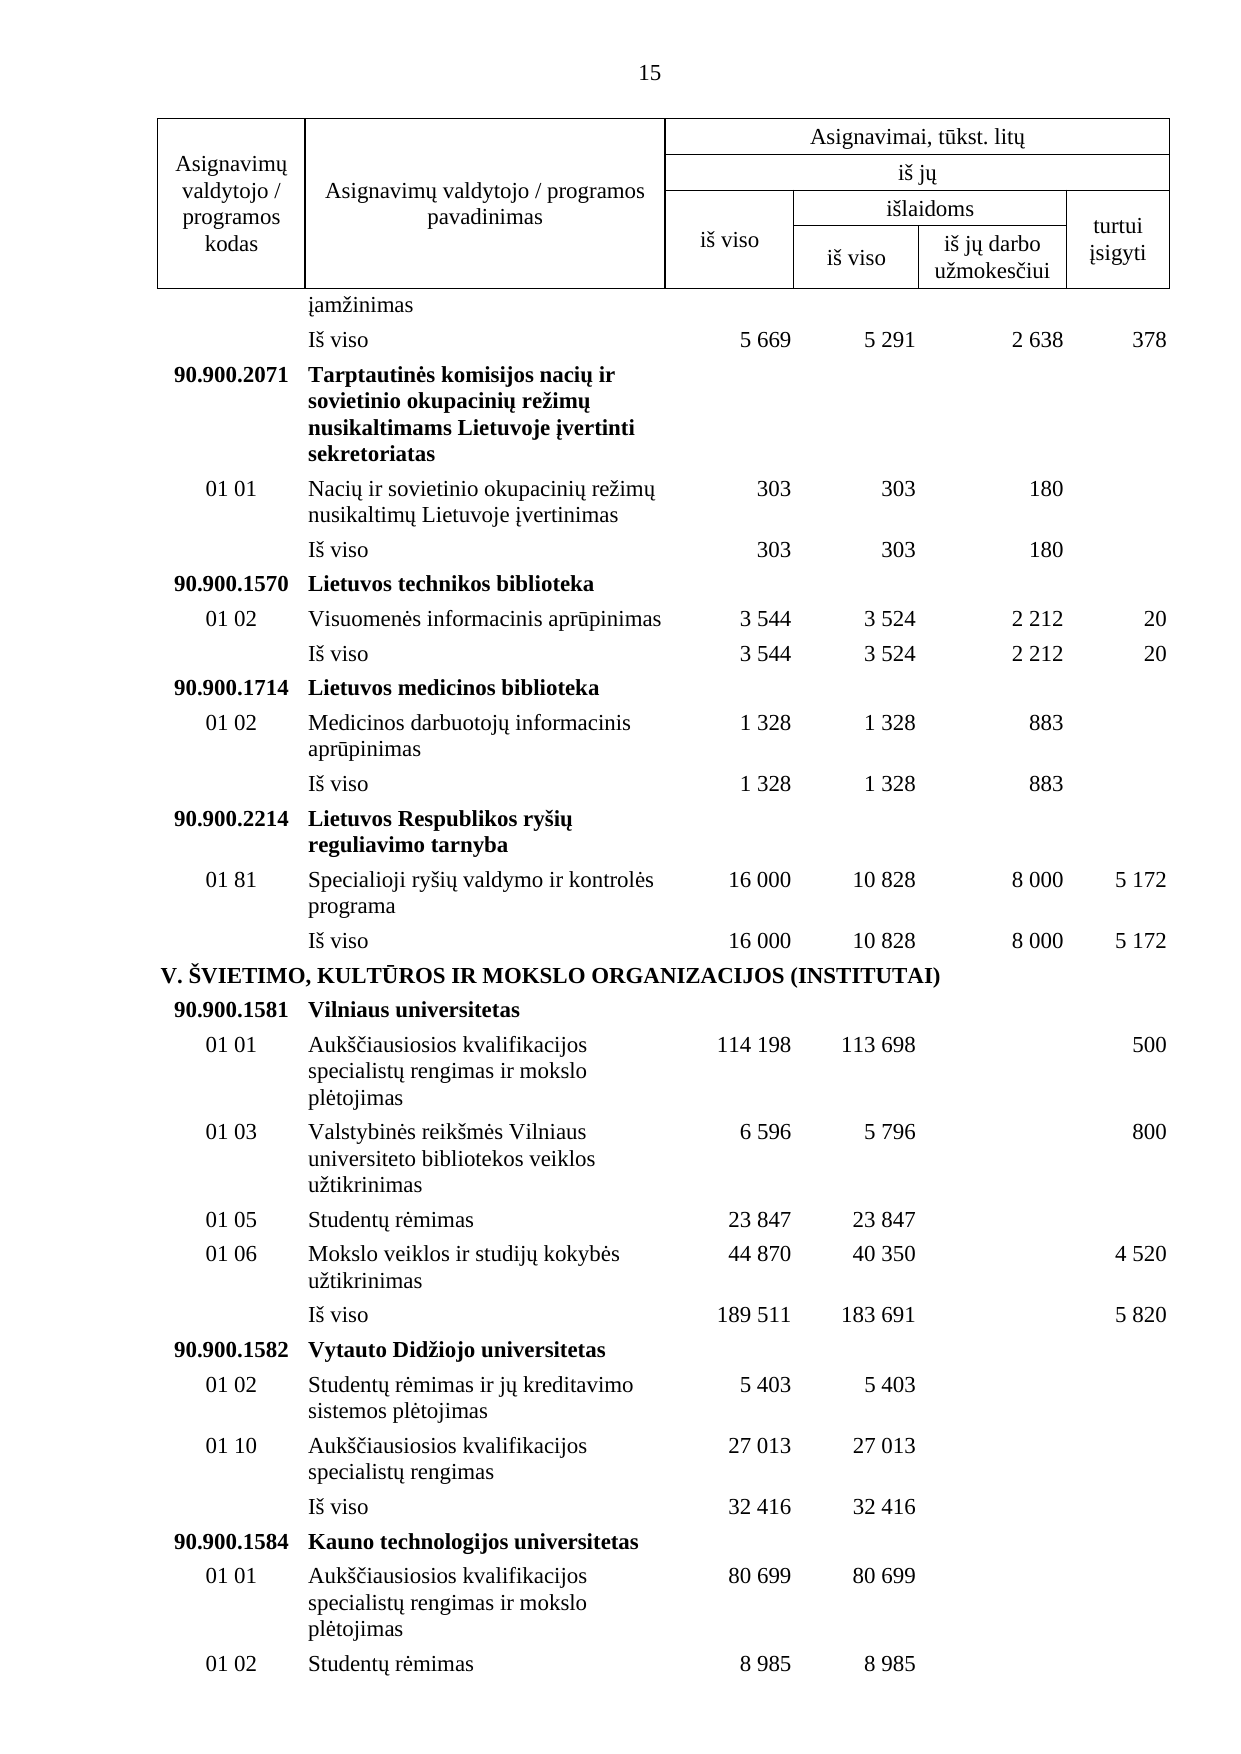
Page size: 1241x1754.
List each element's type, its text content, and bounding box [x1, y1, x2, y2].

table_cell [919, 1332, 1066, 1367]
table_cell [919, 1646, 1066, 1680]
table_cell 16 000 [665, 862, 794, 923]
table_cell 3 544 [665, 601, 794, 636]
table_cell Aukščiausiosios kvalifikacijos specialistų rengimas [305, 1428, 665, 1489]
table_cell 10 828 [794, 862, 918, 923]
table_cell Tarptautinės komisijos nacių ir sovietinio okupacinių režimų nusikaltimams Lietuvoje įvertinti sekretoriatas [305, 357, 665, 471]
table_cell 378 [1066, 322, 1169, 357]
table_cell 4 520 [1066, 1236, 1169, 1297]
table_cell [1066, 566, 1169, 601]
table_cell 32 416 [665, 1489, 794, 1523]
table_cell 303 [794, 471, 918, 532]
table_cell 8 985 [794, 1646, 918, 1680]
table_cell [1066, 705, 1169, 766]
table_cell [665, 801, 794, 862]
table_cell Nacių ir sovietinio okupacinių režimų nusikaltimų Lietuvoje įvertinimas [305, 471, 665, 532]
table_cell 20 [1066, 636, 1169, 670]
table_cell [1066, 471, 1169, 532]
table_cell 90.900.1570 [158, 566, 305, 601]
table_cell [158, 766, 305, 801]
table_cell 8 000 [919, 923, 1066, 957]
table_cell [158, 1489, 305, 1523]
table_cell 8 985 [665, 1646, 794, 1680]
table_cell Aukščiausiosios kvalifikacijos specialistų rengimas ir mokslo plėtojimas [305, 1027, 665, 1114]
table_cell [1066, 1489, 1169, 1523]
table_cell 180 [919, 471, 1066, 532]
table_cell [665, 670, 794, 705]
table_cell [919, 1367, 1066, 1428]
table_cell 3 524 [794, 601, 918, 636]
table_cell [794, 357, 918, 471]
table_cell 20 [1066, 601, 1169, 636]
table_cell 40 350 [794, 1236, 918, 1297]
table_cell 5 820 [1066, 1298, 1169, 1332]
table_cell Iš viso [305, 322, 665, 357]
table_cell 90.900.1582 [158, 1332, 305, 1367]
table_cell Iš viso [305, 1298, 665, 1332]
table_cell [158, 289, 305, 322]
table_cell [919, 670, 1066, 705]
table_cell [1066, 801, 1169, 862]
table_cell 303 [665, 532, 794, 566]
table_cell 01 06 [158, 1236, 305, 1297]
table_cell 80 699 [665, 1558, 794, 1646]
table_cell 01 81 [158, 862, 305, 923]
table_cell [158, 923, 305, 957]
table_cell [919, 566, 1066, 601]
table_cell 23 847 [665, 1202, 794, 1236]
table_cell 5 172 [1066, 923, 1169, 957]
table_header Asignavimų valdytojo / programos pavadinimas [306, 119, 664, 287]
table_cell Iš viso [305, 636, 665, 670]
table_cell [919, 801, 1066, 862]
table_header Asignavimai, tūkst. litų [666, 119, 1169, 154]
table_cell Iš viso [305, 1489, 665, 1523]
table_cell 90.900.2071 [158, 357, 305, 471]
table_cell 01 05 [158, 1202, 305, 1236]
table_cell 44 870 [665, 1236, 794, 1297]
table_cell [919, 1558, 1066, 1646]
table_cell [794, 670, 918, 705]
table_header Asignavimų valdytojo / programos kodas [158, 119, 304, 287]
table_cell [794, 289, 918, 322]
table_cell [1066, 992, 1169, 1027]
table_cell Iš viso [305, 923, 665, 957]
table_cell [919, 1489, 1066, 1523]
table_cell 90.900.1581 [158, 992, 305, 1027]
table_cell [1066, 1367, 1169, 1428]
table_cell Vytauto Didžiojo universitetas [305, 1332, 665, 1367]
table_cell 27 013 [794, 1428, 918, 1489]
table_cell Studentų rėmimas [305, 1202, 665, 1236]
table_cell 114 198 [665, 1027, 794, 1114]
table_cell 01 01 [158, 1027, 305, 1114]
table_cell Visuomenės informacinis aprūpinimas [305, 601, 665, 636]
table_cell 2 212 [919, 636, 1066, 670]
table_cell [1066, 532, 1169, 566]
table_cell [919, 1428, 1066, 1489]
table_cell [665, 1524, 794, 1558]
table_cell Valstybinės reikšmės Vilniaus universiteto bibliotekos veiklos užtikrinimas [305, 1114, 665, 1202]
table_cell 32 416 [794, 1489, 918, 1523]
table_cell [1066, 289, 1169, 322]
table_cell 80 699 [794, 1558, 918, 1646]
table_cell 01 01 [158, 1558, 305, 1646]
table_cell 3 544 [665, 636, 794, 670]
table_cell 01 02 [158, 1367, 305, 1428]
table_cell Lietuvos technikos biblioteka [305, 566, 665, 601]
table_cell [919, 1524, 1066, 1558]
table_cell [919, 289, 1066, 322]
table_cell 5 796 [794, 1114, 918, 1202]
table_cell Lietuvos Respublikos ryšių reguliavimo tarnyba [305, 801, 665, 862]
table_cell [1066, 1428, 1169, 1489]
table_cell Kauno technologijos universitetas [305, 1524, 665, 1558]
table_cell 8 000 [919, 862, 1066, 923]
table_cell [158, 532, 305, 566]
table_cell [919, 1027, 1066, 1114]
table_cell turtui įsigyti [1067, 191, 1169, 287]
table_cell 90.900.1714 [158, 670, 305, 705]
table_cell [665, 992, 794, 1027]
table_cell [665, 289, 794, 322]
table_cell 883 [919, 766, 1066, 801]
table_cell 500 [1066, 1027, 1169, 1114]
table_cell 303 [665, 471, 794, 532]
table_cell Mokslo veiklos ir studijų kokybės užtikrinimas [305, 1236, 665, 1297]
table_cell iš jų darbo užmokesčiui [919, 226, 1066, 287]
table_cell [158, 1298, 305, 1332]
table_cell 01 02 [158, 705, 305, 766]
table_cell [158, 636, 305, 670]
table_cell 303 [794, 532, 918, 566]
table_cell iš viso [794, 226, 918, 287]
table_cell [1066, 766, 1169, 801]
table_cell Medicinos darbuotojų informacinis aprūpinimas [305, 705, 665, 766]
table_cell [1066, 357, 1169, 471]
table_cell [1066, 1646, 1169, 1680]
table_cell Specialioji ryšių valdymo ir kontrolės programa [305, 862, 665, 923]
table_cell 5 291 [794, 322, 918, 357]
table_cell 90.900.1584 [158, 1524, 305, 1558]
table_cell 180 [919, 532, 1066, 566]
table_cell iš viso [666, 191, 793, 287]
table_cell 189 511 [665, 1298, 794, 1332]
table_cell 2 638 [919, 322, 1066, 357]
table_cell [919, 1298, 1066, 1332]
table_cell Vilniaus universitetas [305, 992, 665, 1027]
table_cell 800 [1066, 1114, 1169, 1202]
table_cell įamžinimas [305, 289, 665, 322]
table_cell 01 10 [158, 1428, 305, 1489]
table_cell [665, 357, 794, 471]
table_cell Lietuvos medicinos biblioteka [305, 670, 665, 705]
table_cell 2 212 [919, 601, 1066, 636]
table_cell 01 03 [158, 1114, 305, 1202]
table_cell [665, 566, 794, 601]
table_cell Aukščiausiosios kvalifikacijos specialistų rengimas ir mokslo plėtojimas [305, 1558, 665, 1646]
table_cell 883 [919, 705, 1066, 766]
table_cell [794, 1524, 918, 1558]
table_cell 23 847 [794, 1202, 918, 1236]
table_cell 27 013 [665, 1428, 794, 1489]
table_cell iš jų [666, 155, 1169, 189]
table_cell 5 669 [665, 322, 794, 357]
table_cell [794, 992, 918, 1027]
table_cell 16 000 [665, 923, 794, 957]
table_cell [1066, 1558, 1169, 1646]
table_cell 10 828 [794, 923, 918, 957]
table_cell [794, 1332, 918, 1367]
table_cell 01 02 [158, 601, 305, 636]
table_cell 1 328 [794, 766, 918, 801]
table_cell 01 01 [158, 471, 305, 532]
table_cell 5 172 [1066, 862, 1169, 923]
table_cell [665, 1332, 794, 1367]
table_cell [794, 566, 918, 601]
table_cell [919, 992, 1066, 1027]
table_cell V. ŠVIETIMO, KULTŪROS IR MOKSLO ORGANIZACIJOS (INSTITUTAI) [158, 958, 1169, 992]
table_cell 183 691 [794, 1298, 918, 1332]
table_cell 1 328 [665, 766, 794, 801]
table_cell [794, 801, 918, 862]
table_cell [919, 357, 1066, 471]
table_cell 90.900.2214 [158, 801, 305, 862]
table_cell 01 02 [158, 1646, 305, 1680]
table_cell 3 524 [794, 636, 918, 670]
table_cell [1066, 1202, 1169, 1236]
table_cell Iš viso [305, 766, 665, 801]
table_cell 5 403 [794, 1367, 918, 1428]
table_cell Iš viso [305, 532, 665, 566]
table_cell [919, 1202, 1066, 1236]
table_cell 1 328 [794, 705, 918, 766]
table_cell Studentų rėmimas ir jų kreditavimo sistemos plėtojimas [305, 1367, 665, 1428]
table_cell [158, 322, 305, 357]
table_cell [1066, 1332, 1169, 1367]
table_cell išlaidoms [794, 191, 1066, 225]
table_cell 5 403 [665, 1367, 794, 1428]
table_cell [919, 1114, 1066, 1202]
table_cell 1 328 [665, 705, 794, 766]
table_cell [919, 1236, 1066, 1297]
table_cell 6 596 [665, 1114, 794, 1202]
table_cell 113 698 [794, 1027, 918, 1114]
table_cell [1066, 670, 1169, 705]
table_cell [1066, 1524, 1169, 1558]
table_cell Studentų rėmimas [305, 1646, 665, 1680]
